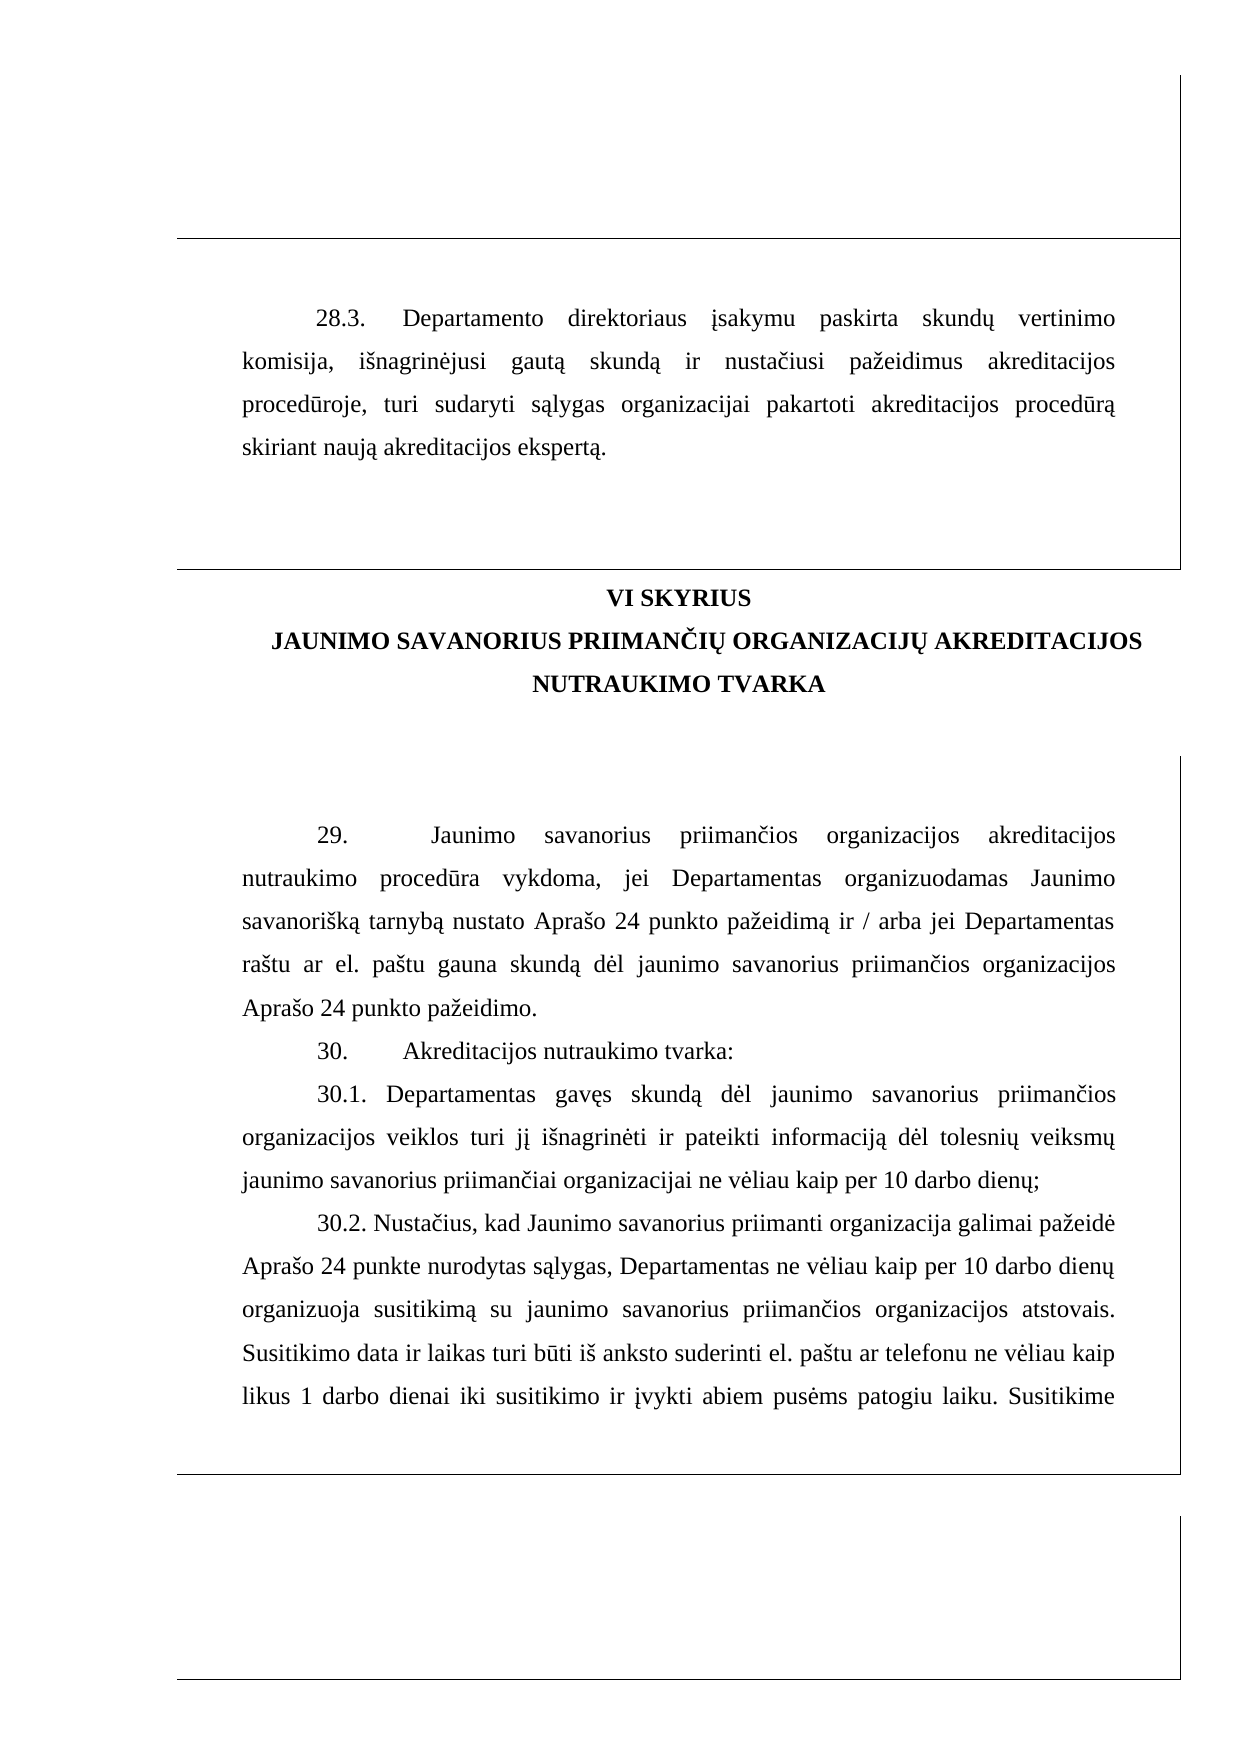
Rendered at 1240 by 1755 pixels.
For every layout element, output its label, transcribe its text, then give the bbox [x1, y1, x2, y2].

text 30.2. Nustačius, kad Jaunimo savanorius priimanti organizacija galimai pažeidė Aprašo 24 punkte nurodytas sąlygas, Departamentas ne vėliau kaip per 10 darbo dienų organizuoja susitikimą su jaunimo savanorius priimančios organizacijos atstovais. Susitikimo data ir laikas turi būti iš anksto suderinti el. paštu ar telefonu ne vėliau kaip likus 1 darbo dienai iki susitikimo ir įvykti abiem pusėms patogiu laiku. Susitikime privalo dalyvauti jaunimo savanorius priimančios organizacijos kuratorius, asmenys, tiesiogiai dirbantys su savanoriais, pagal galimybes jaunimo savanorius priimančios organizacijos vadovas ir kitos suinteresuotos šalys. [177, 1144, 1181, 1474]
text 29. Jaunimo savanorius priimančios organizacijos akreditacijos nutraukimo procedūra vykdoma, jei Departamentas organizuodamas Jaunimo savanorišką tarnybą nustato Aprašo 24 punkto pažeidimą ir / arba jei Departamentas raštu ar el. paštu gauna skundą dėl jaunimo savanorius priimančios organizacijos Aprašo 24 punkto pažeidimo. [177, 756, 1180, 971]
text 28.3. Departamento direktoriaus įsakymu paskirta skundų vertinimo komisija, išnagrinėjusi gautą skundą ir nustačiusi pažeidimus akreditacijos procedūroje, turi sudaryti sąlygas organizacijai pakartoti akreditacijos procedūrą skiriant naują akreditacijos ekspertą. [177, 238, 1180, 461]
text 30.1. Departamentas gavęs skundą dėl jaunimo savanorius priimančios organizacijos veiklos turi jį išnagrinėti ir pateikti informaciją dėl tolesnių veiksmų jaunimo savanorius priimančiai organizacijai ne vėliau kaip per 10 darbo dienų; [177, 1014, 1181, 1144]
text VI SKYRIUS [177, 583, 1181, 612]
text JAUNIMO SAVANORIUS PRIIMANČIŲ ORGANIZACIJŲ AKREDITACIJOS NUTRAUKIMO TVARKA [177, 626, 1181, 698]
text 30. Akreditacijos nutraukimo tvarka: [177, 971, 1181, 1014]
